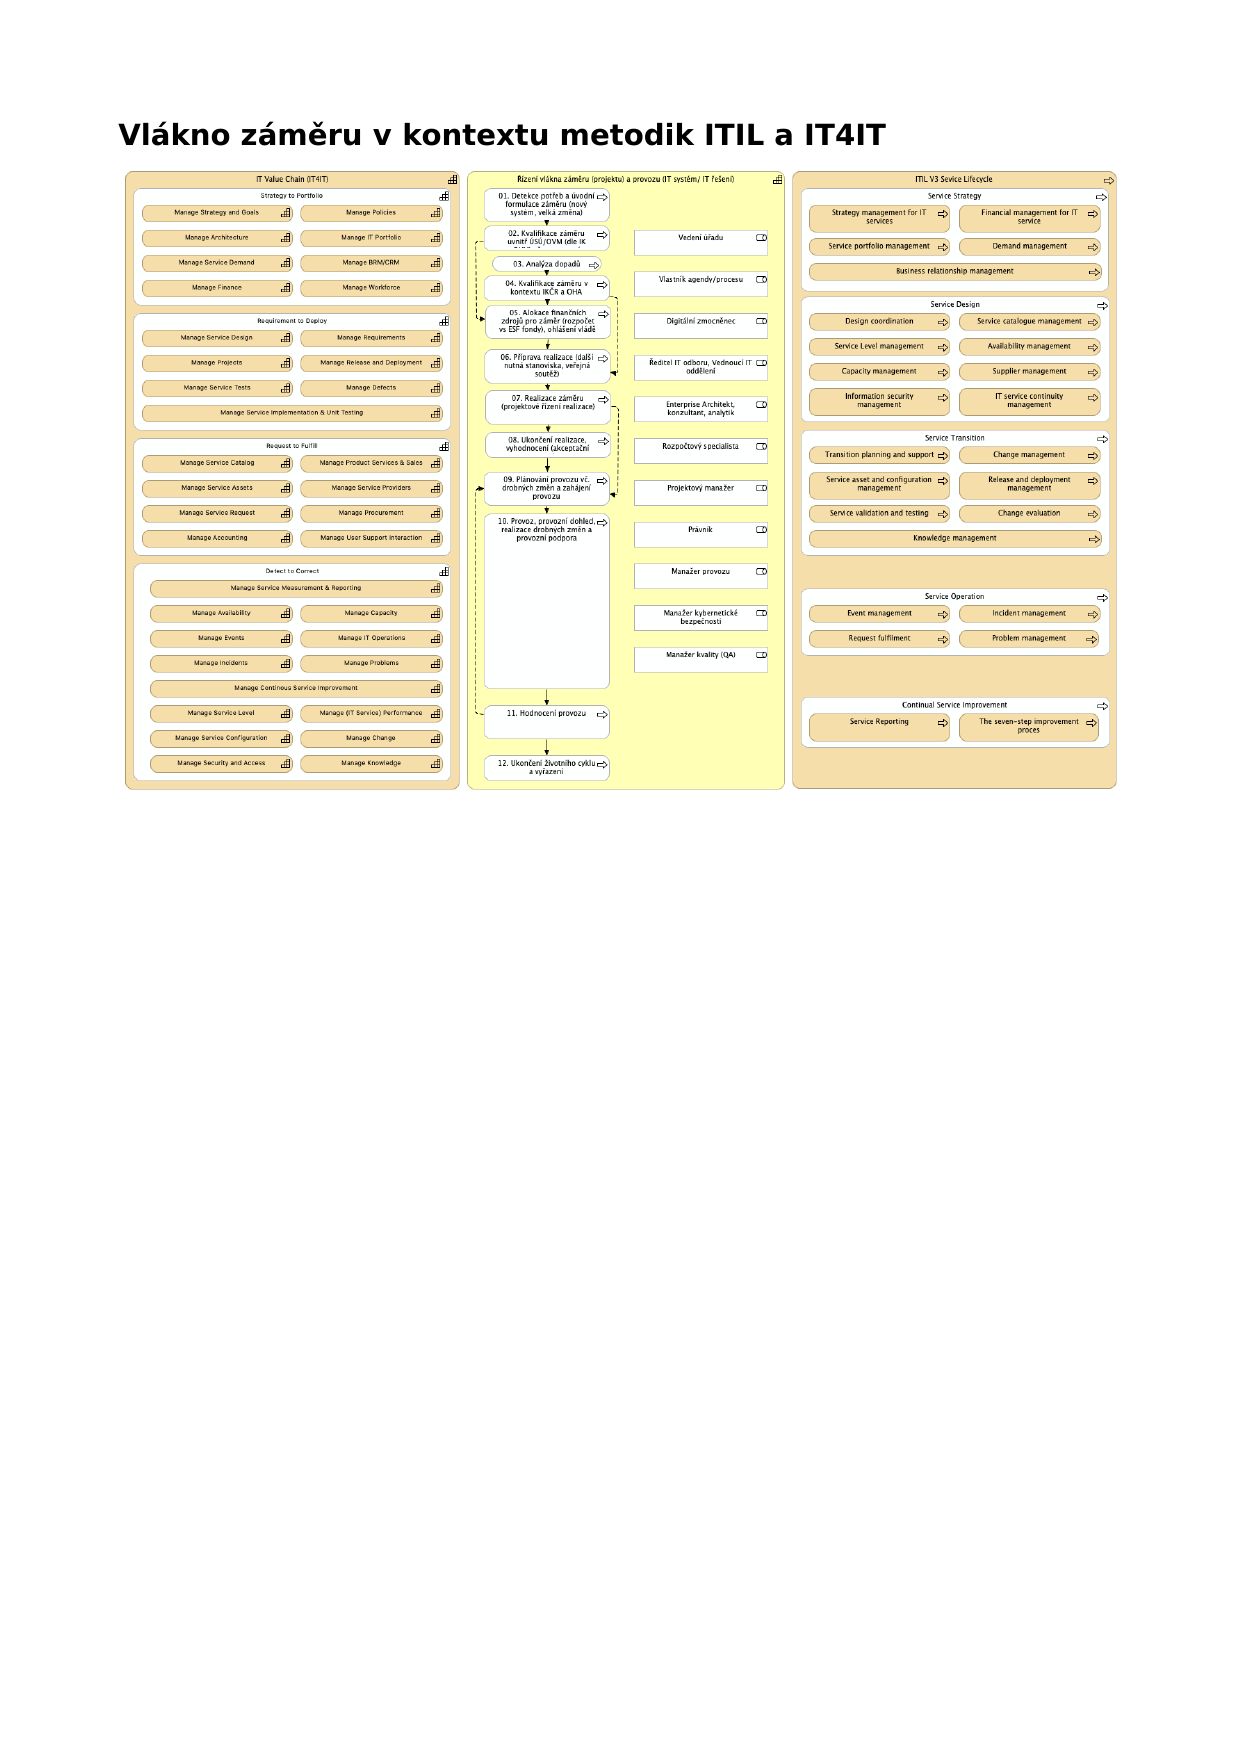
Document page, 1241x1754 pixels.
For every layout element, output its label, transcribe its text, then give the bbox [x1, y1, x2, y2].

subtitle Vlákno záměru v kontextu metodik ITIL a IT4IT [118, 118, 1122, 152]
picture [118, 164, 1123, 796]
